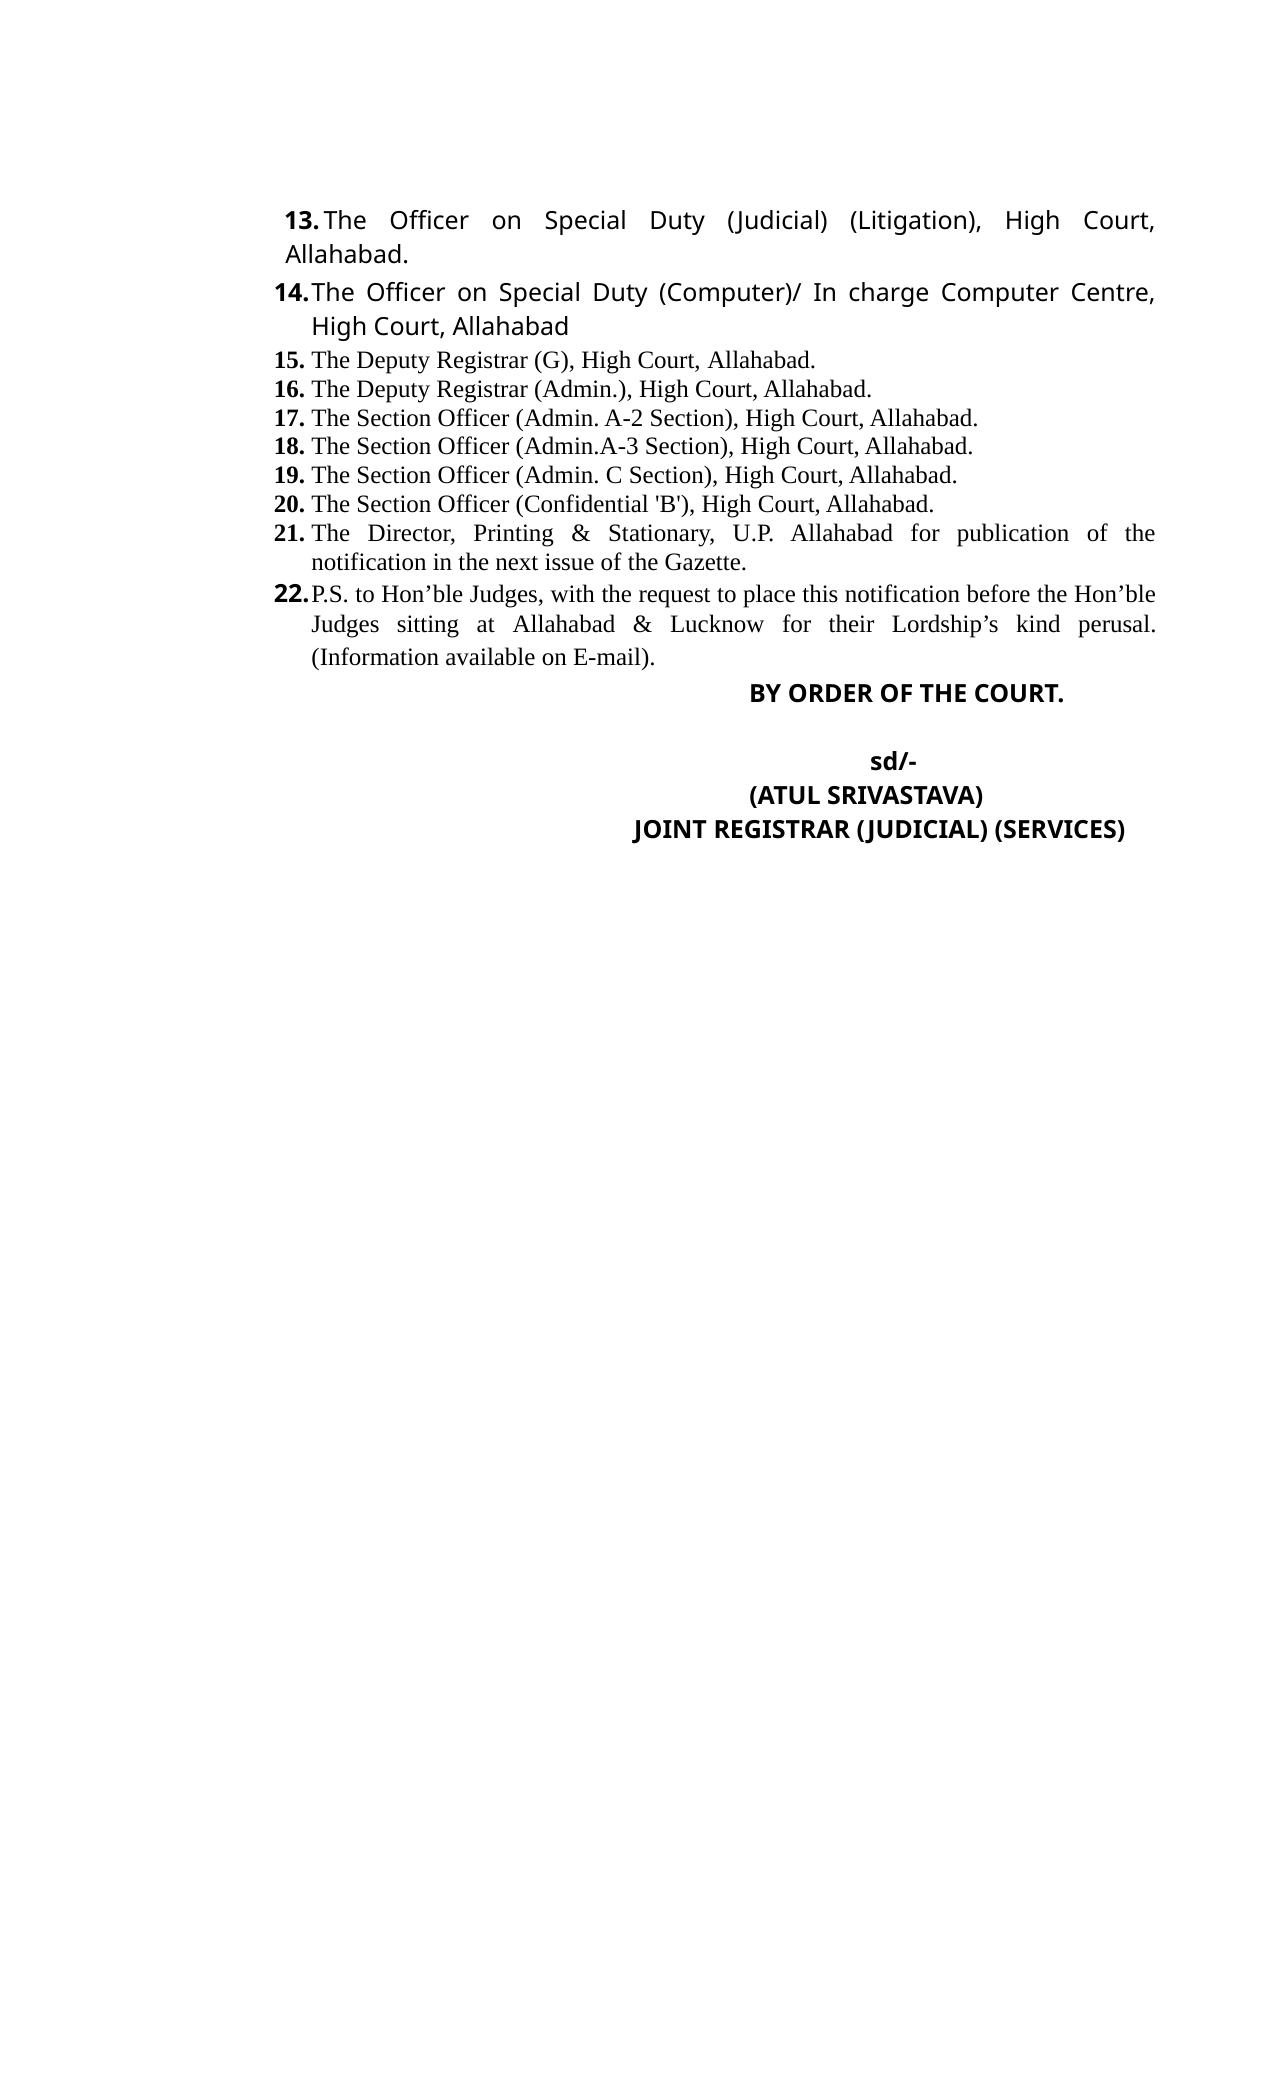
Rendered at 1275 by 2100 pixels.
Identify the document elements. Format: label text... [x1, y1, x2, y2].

list The Section Officer (Confidential 'B'), High Court, Allahabad. [274, 489, 1157, 518]
list The Section Officer (Admin. A-2 Section), High Court, Allahabad. [274, 403, 1157, 432]
list P.S. to Hon’ble Judges, with the request to place this notification before the Hon’ble Judges sitting at Allahabad & Lucknow for their Lordship’s kind perusal. (Information available on E-mail). [274, 575, 1157, 672]
text BY ORDER OF THE COURT. [236, 675, 1157, 709]
list The Section Officer (Admin.A-3 Section), High Court, Allahabad. [274, 432, 1157, 460]
list The Director, Printing & Stationary, U.P. Allahabad for publication of the notification in the next issue of the Gazette. [274, 518, 1157, 575]
text (ATUL SRIVASTAVA) [236, 777, 1157, 812]
text sd/- [236, 743, 1157, 777]
list The Section Officer (Admin. C Section), High Court, Allahabad. [274, 460, 1157, 489]
list The Officer on Special Duty (Computer)/ In charge Computer Centre, High Court, Allahabad [274, 274, 1157, 342]
list The Deputy Registrar (Admin.), High Court, Allahabad. [274, 374, 1157, 403]
list The Officer on Special Duty (Judicial) (Litigation), High Court, Allahabad. [284, 203, 1157, 271]
list The Deputy Registrar (G), High Court, Allahabad. [274, 345, 1157, 374]
text JOINT REGISTRAR (JUDICIAL) (SERVICES) [236, 812, 1157, 846]
